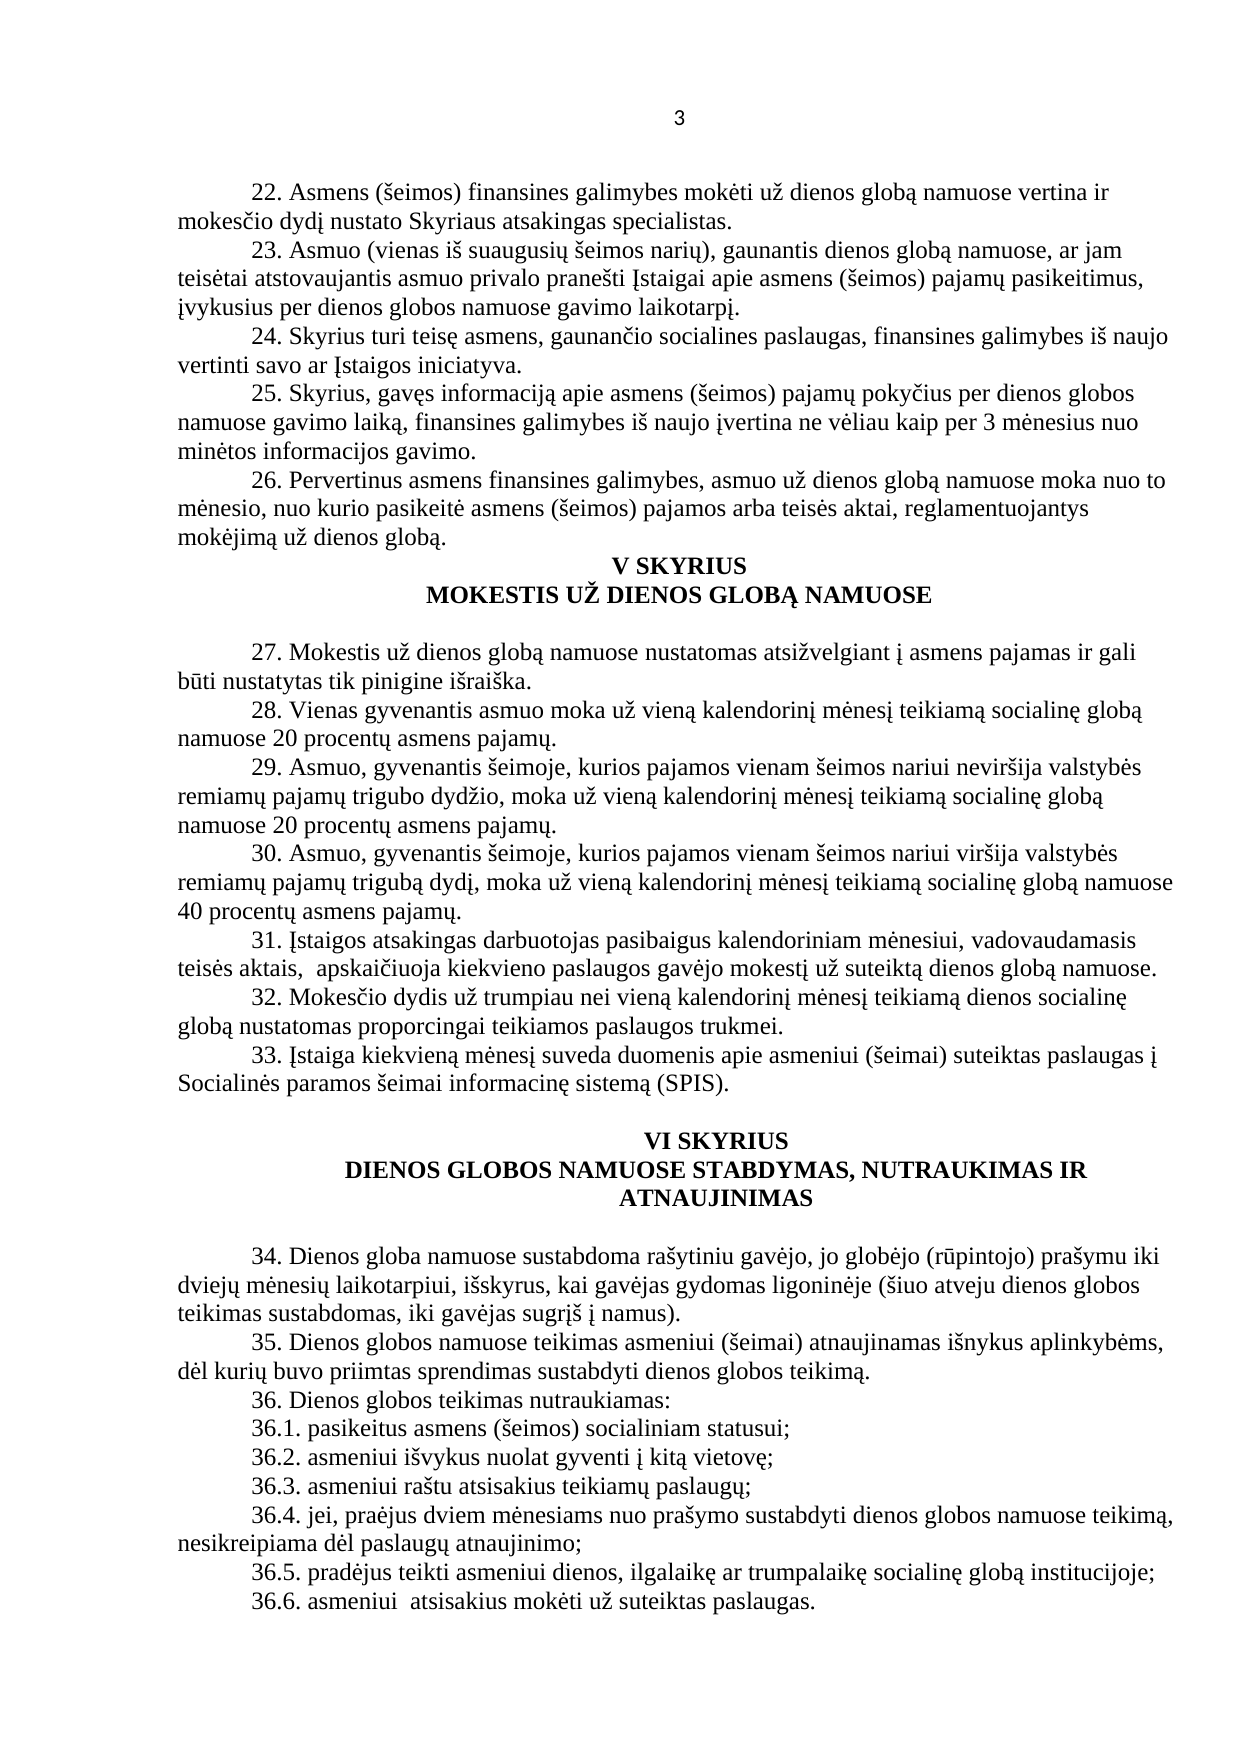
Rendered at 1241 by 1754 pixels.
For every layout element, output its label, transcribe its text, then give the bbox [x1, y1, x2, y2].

text 23. Asmuo (vienas iš suaugusių šeimos narių), gaunantis dienos globą namuose, ar jam teisėtai atstovaujantis asmuo privalo pranešti Įstaigai apie asmens (šeimos) pajamų pasikeitimus, įvykusius per dienos globos namuose gavimo laikotarpį. [177, 235, 1181, 321]
text 34. Dienos globa namuose sustabdoma rašytiniu gavėjo, jo globėjo (rūpintojo) prašymu iki dviejų mėnesių laikotarpiui, išskyrus, kai gavėjas gydomas ligoninėje (šiuo atveju dienos globos teikimas sustabdomas, iki gavėjas sugrįš į namus). [177, 1241, 1181, 1327]
text 28. Vienas gyvenantis asmuo moka už vieną kalendorinį mėnesį teikiamą socialinę globą namuose 20 procentų asmens pajamų. [177, 695, 1181, 752]
text 25. Skyrius, gavęs informaciją apie asmens (šeimos) pajamų pokyčius per dienos globos namuose gavimo laiką, finansines galimybes iš naujo įvertina ne vėliau kaip per 3 mėnesius nuo minėtos informacijos gavimo. [177, 378, 1181, 465]
text 24. Skyrius turi teisę asmens, gaunančio socialines paslaugas, finansines galimybes iš naujo vertinti savo ar Įstaigos iniciatyva. [177, 321, 1181, 378]
text V SKYRIUS [177, 551, 1181, 580]
text 36.1. pasikeitus asmens (šeimos) socialiniam statusui; [177, 1413, 1181, 1442]
text 29. Asmuo, gyvenantis šeimoje, kurios pajamos vienam šeimos nariui neviršija valstybės remiamų pajamų trigubo dydžio, moka už vieną kalendorinį mėnesį teikiamą socialinę globą namuose 20 procentų asmens pajamų. [177, 752, 1181, 838]
text 36.6. asmeniui atsisakius mokėti už suteiktas paslaugas. [177, 1586, 1181, 1615]
text MOKESTIS UŽ DIENOS GLOBĄ NAMUOSE [177, 580, 1181, 608]
text 33. Įstaiga kiekvieną mėnesį suveda duomenis apie asmeniui (šeimai) suteiktas paslaugas į Socialinės paramos šeimai informacinę sistemą (SPIS). [177, 1040, 1181, 1097]
text 32. Mokesčio dydis už trumpiau nei vieną kalendorinį mėnesį teikiamą dienos socialinę globą nustatomas proporcingai teikiamos paslaugos trukmei. [177, 982, 1181, 1040]
text 31. Įstaigos atsakingas darbuotojas pasibaigus kalendoriniam mėnesiui, vadovaudamasis teisės aktais, apskaičiuoja kiekvieno paslaugos gavėjo mokestį už suteiktą dienos globą namuose. [177, 925, 1181, 982]
text 27. Mokestis už dienos globą namuose nustatomas atsižvelgiant į asmens pajamas ir gali būti nustatytas tik pinigine išraiška. [177, 637, 1181, 695]
text 36.4. jei, praėjus dviem mėnesiams nuo prašymo sustabdyti dienos globos namuose teikimą, nesikreipiama dėl paslaugų atnaujinimo; [177, 1500, 1181, 1557]
text 35. Dienos globos namuose teikimas asmeniui (šeimai) atnaujinamas išnykus aplinkybėms, dėl kurių buvo priimtas sprendimas sustabdyti dienos globos teikimą. [177, 1327, 1181, 1385]
text 36.3. asmeniui raštu atsisakius teikiamų paslaugų; [177, 1471, 1181, 1500]
text 36.2. asmeniui išvykus nuolat gyventi į kitą vietovę; [177, 1442, 1181, 1471]
text DIENOS GLOBOS NAMUOSE STABDYMAS, NUTRAUKIMAS IR ATNAUJINIMAS [251, 1155, 1181, 1212]
text 36. Dienos globos teikimas nutraukiamas: [177, 1385, 1181, 1413]
text 36.5. pradėjus teikti asmeniui dienos, ilgalaikę ar trumpalaikę socialinę globą institucijoje; [177, 1557, 1181, 1586]
text VI SKYRIUS [251, 1126, 1181, 1155]
text 30. Asmuo, gyvenantis šeimoje, kurios pajamos vienam šeimos nariui viršija valstybės remiamų pajamų trigubą dydį, moka už vieną kalendorinį mėnesį teikiamą socialinę globą namuose 40 procentų asmens pajamų. [177, 838, 1181, 925]
text 22. Asmens (šeimos) finansines galimybes mokėti už dienos globą namuose vertina ir mokesčio dydį nustato Skyriaus atsakingas specialistas. [177, 177, 1181, 235]
text 26. Pervertinus asmens finansines galimybes, asmuo už dienos globą namuose moka nuo to mėnesio, nuo kurio pasikeitė asmens (šeimos) pajamos arba teisės aktai, reglamentuojantys mokėjimą už dienos globą. [177, 465, 1181, 551]
